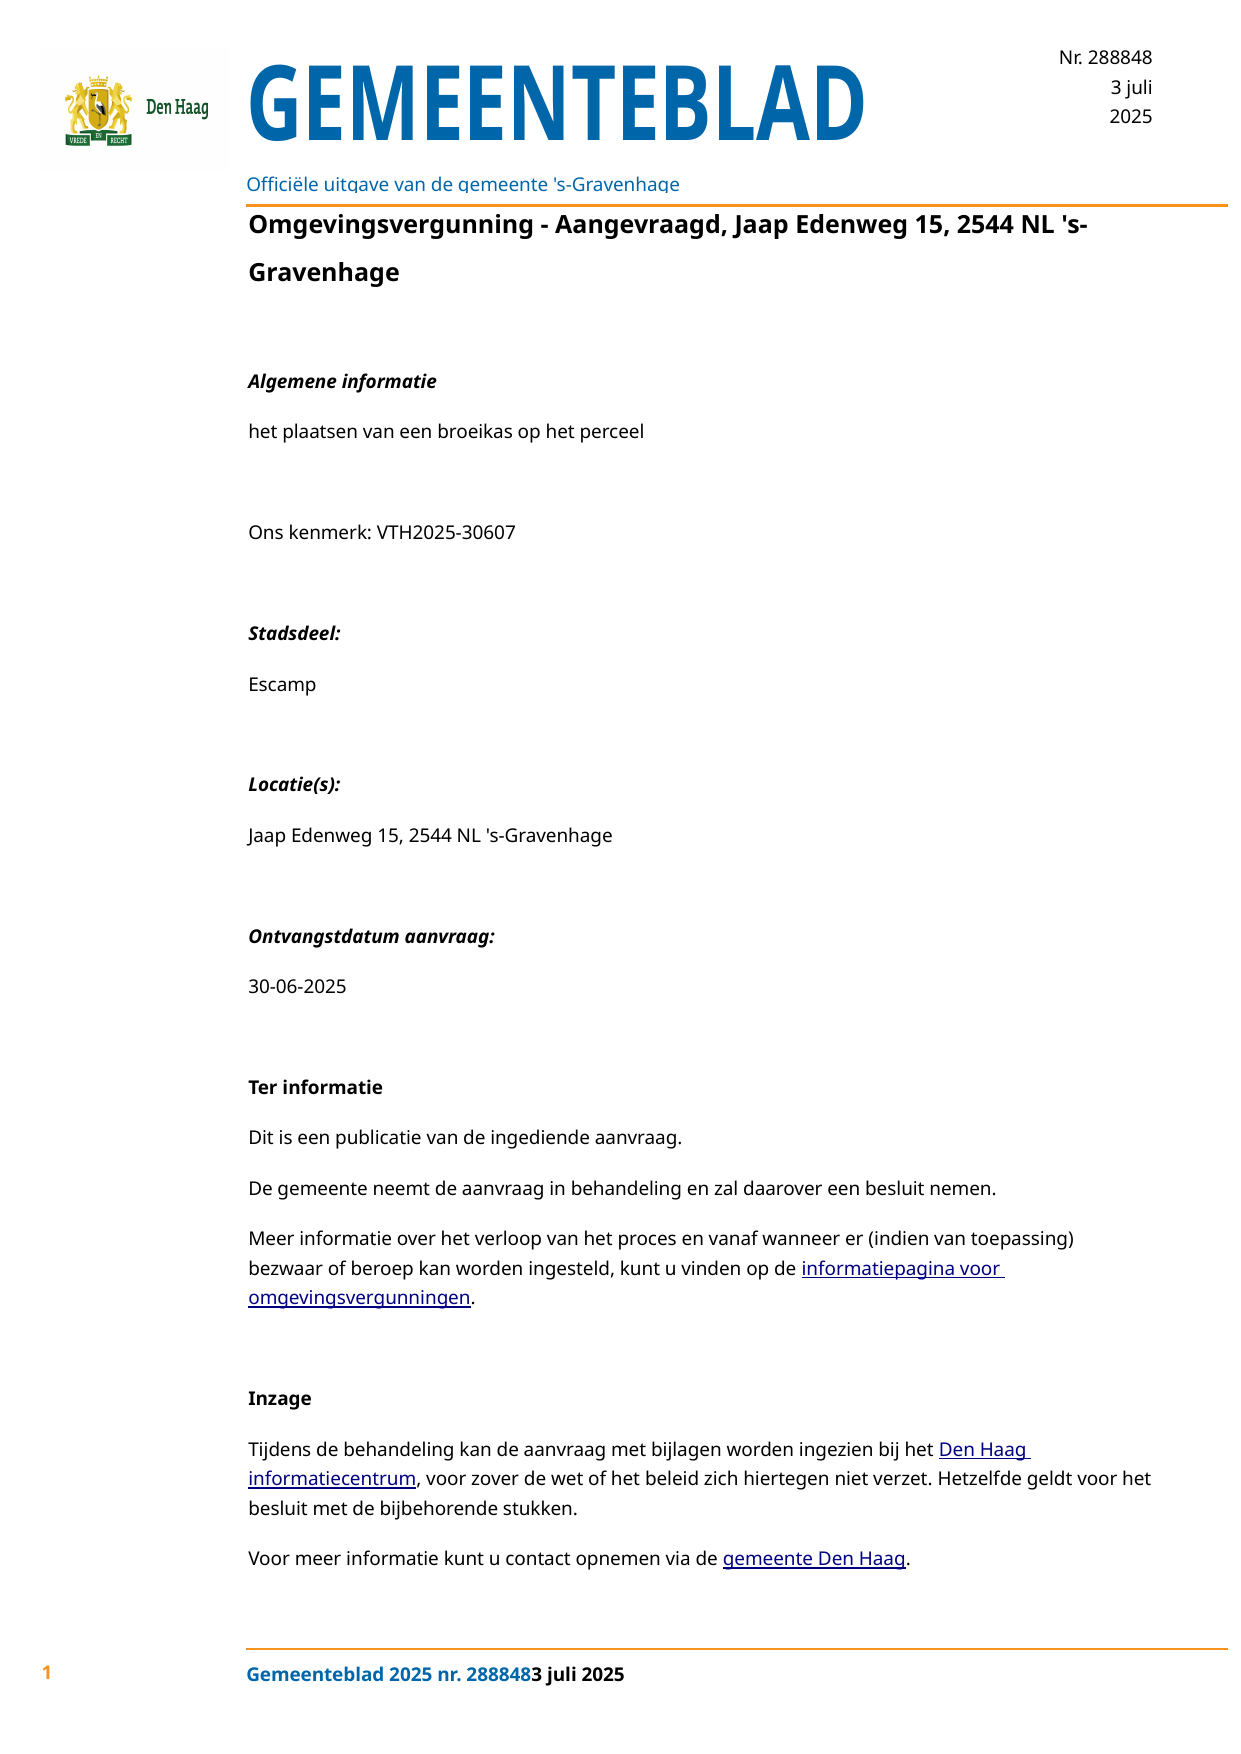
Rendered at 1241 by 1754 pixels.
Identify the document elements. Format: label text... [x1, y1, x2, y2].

text het plaatsen van een broeikas op het perceel [248, 419, 1152, 444]
text Stadsdeel: [248, 620, 1152, 646]
text De gemeente neemt de aanvraag in behandeling en zal daarover een besluit nemen. [248, 1175, 1152, 1201]
text Jaap Edenweg 15, 2544 NL 's-Gravenhage [248, 822, 1152, 848]
text Locatie(s): [248, 772, 1152, 797]
text Meer informatie over het verloop van het proces en vanaf wanneer er (indien van toepassing) bezwaar of beroep kan worden ingesteld, kunt u vinden op de informatiepagina voor omgevingsvergunningen. [248, 1225, 1152, 1310]
text Dit is een publicatie van de ingediende aanvraag. [248, 1124, 1152, 1150]
text Tijdens de behandeling kan de aanvraag met bijlagen worden ingezien bij het Den Haag informatiecentrum, voor zover de wet of het beleid zich hiertegen niet verzet. Hetzelfde geldt voor het besluit met de bijbehorende stukken. [248, 1436, 1152, 1521]
text Inzage [248, 1385, 1152, 1411]
picture [41, 47, 231, 172]
text Ons kenmerk: VTH2025-30607 [248, 519, 1152, 545]
text Ter informatie [248, 1074, 1152, 1100]
text Omgevingsvergunning - Aangevraagd, Jaap Edenweg 15, 2544 NL 's-Gravenhage [248, 207, 1152, 288]
text Algemene informatie [248, 368, 1152, 394]
text Escamp [248, 671, 1152, 697]
text Ontvangstdatum aanvraag: [248, 923, 1152, 949]
text Voor meer informatie kunt u contact opnemen via de gemeente Den Haag. [248, 1545, 1152, 1571]
text 30-06-2025 [248, 973, 1152, 999]
